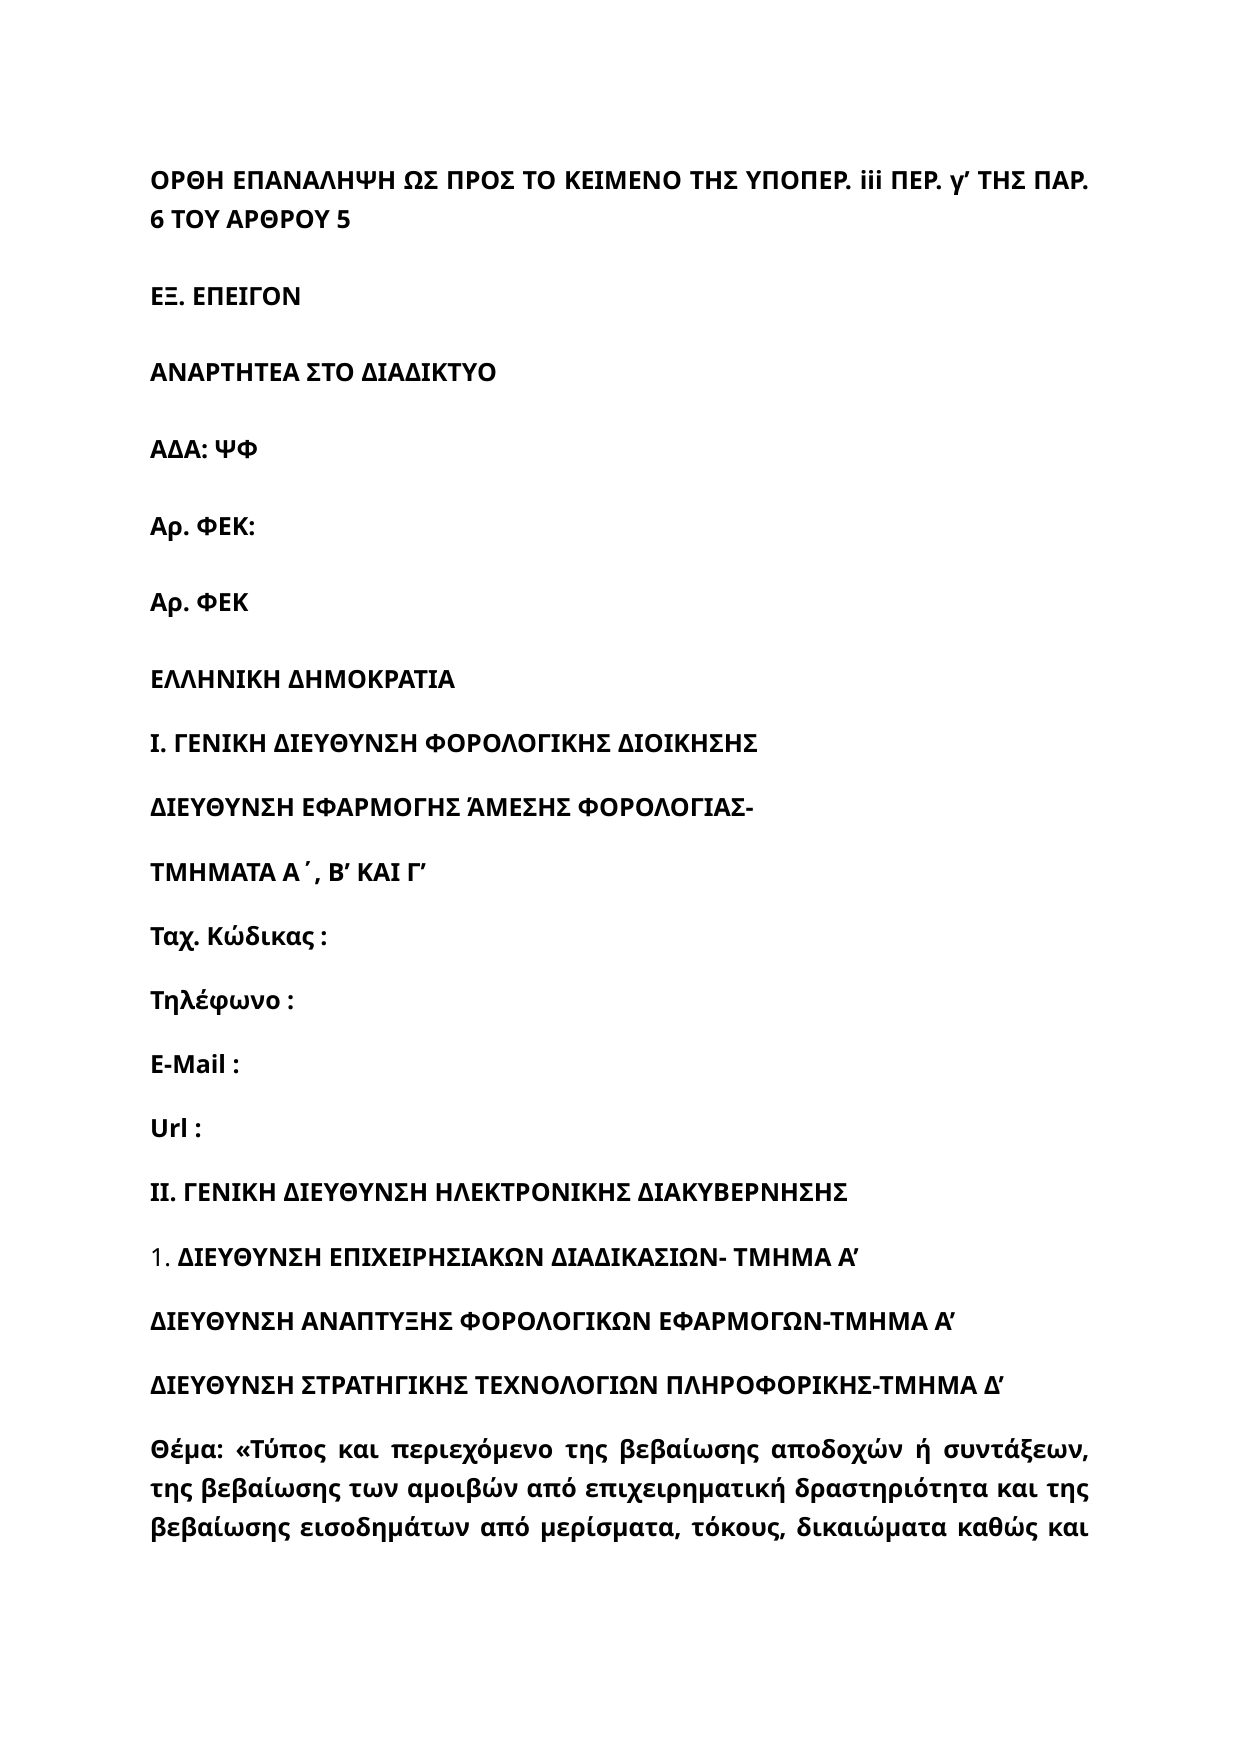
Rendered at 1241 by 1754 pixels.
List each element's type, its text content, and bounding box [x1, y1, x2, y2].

title ΑΝΑΡΤΗΤΕΑ ΣΤΟ ΔΙΑΔΙΚΤΥΟ [150, 355, 1090, 389]
text 1. ΔΙΕΥΘΥΝΣΗ ΕΠΙΧΕΙΡΗΣΙΑΚΩΝ ΔΙΑΔΙΚΑΣΙΩΝ- ΤΜΗΜΑ Α’ [150, 1239, 1090, 1273]
text ΔΙΕΥΘΥΝΣΗ ΕΦΑΡΜΟΓΗΣ ΆΜΕΣΗΣ ΦΟΡΟΛΟΓΙΑΣ- [150, 790, 1090, 824]
title Αρ. ΦΕΚ [150, 585, 1090, 619]
text Url : [150, 1111, 1090, 1145]
text E-Mail : [150, 1047, 1090, 1081]
title ΑΔΑ: ΨΦ [150, 432, 1090, 466]
text ΤΜΗΜΑΤΑ Α΄, Β’ ΚΑΙ Γ’ [150, 854, 1090, 888]
text ΔΙΕΥΘΥΝΣΗ ΣΤΡΑΤΗΓΙΚΗΣ ΤΕΧΝΟΛΟΓΙΩΝ ΠΛΗΡΟΦΟΡΙΚΗΣ-ΤΜΗΜΑ Δ’ [150, 1367, 1090, 1402]
title Αρ. ΦΕΚ: [150, 508, 1090, 542]
text Ι. ΓΕΝΙΚΗ ΔΙΕΥΘΥΝΣΗ ΦΟΡΟΛΟΓΙΚΗΣ ΔΙΟΙΚΗΣΗΣ [150, 726, 1090, 760]
text Θέμα: «Τύπος και περιεχόμενο της βεβαίωσης αποδοχών ή συντάξεων, της βεβαίωσης των αμοιβών από επιχειρηματική δραστηριότητα και της βεβαίωσης εισοδημάτων από μερίσματα, τόκους, δικαιώματα καθώς και [150, 1432, 1090, 1544]
text ΙΙ. ΓΕΝΙΚΗ ΔΙΕΥΘΥΝΣΗ ΗΛΕΚΤΡΟΝΙΚΗΣ ΔΙΑΚΥΒΕΡΝΗΣΗΣ [150, 1175, 1090, 1209]
title ΟΡΘΗ ΕΠΑΝΑΛΗΨΗ ΩΣ ΠΡΟΣ ΤΟ ΚΕΙΜΕΝΟ ΤΗΣ ΥΠΟΠΕΡ. iii ΠΕΡ. γ’ ΤΗΣ ΠΑΡ. 6 ΤΟΥ ΑΡΘΡΟΥ 5 [150, 162, 1090, 236]
text ΔΙΕΥΘΥΝΣΗ ΑΝΑΠΤΥΞΗΣ ΦΟΡΟΛΟΓΙΚΩΝ ΕΦΑΡΜΟΓΩΝ-ΤΜΗΜΑ Α’ [150, 1303, 1090, 1337]
text Ταχ. Κώδικας : [150, 918, 1090, 952]
text Τηλέφωνο : [150, 982, 1090, 1017]
title ΕΞ. ΕΠΕΙΓΟΝ [150, 278, 1090, 312]
text ΕΛΛΗΝΙΚΗ ΔΗΜΟΚΡΑΤΙΑ [150, 662, 1090, 696]
